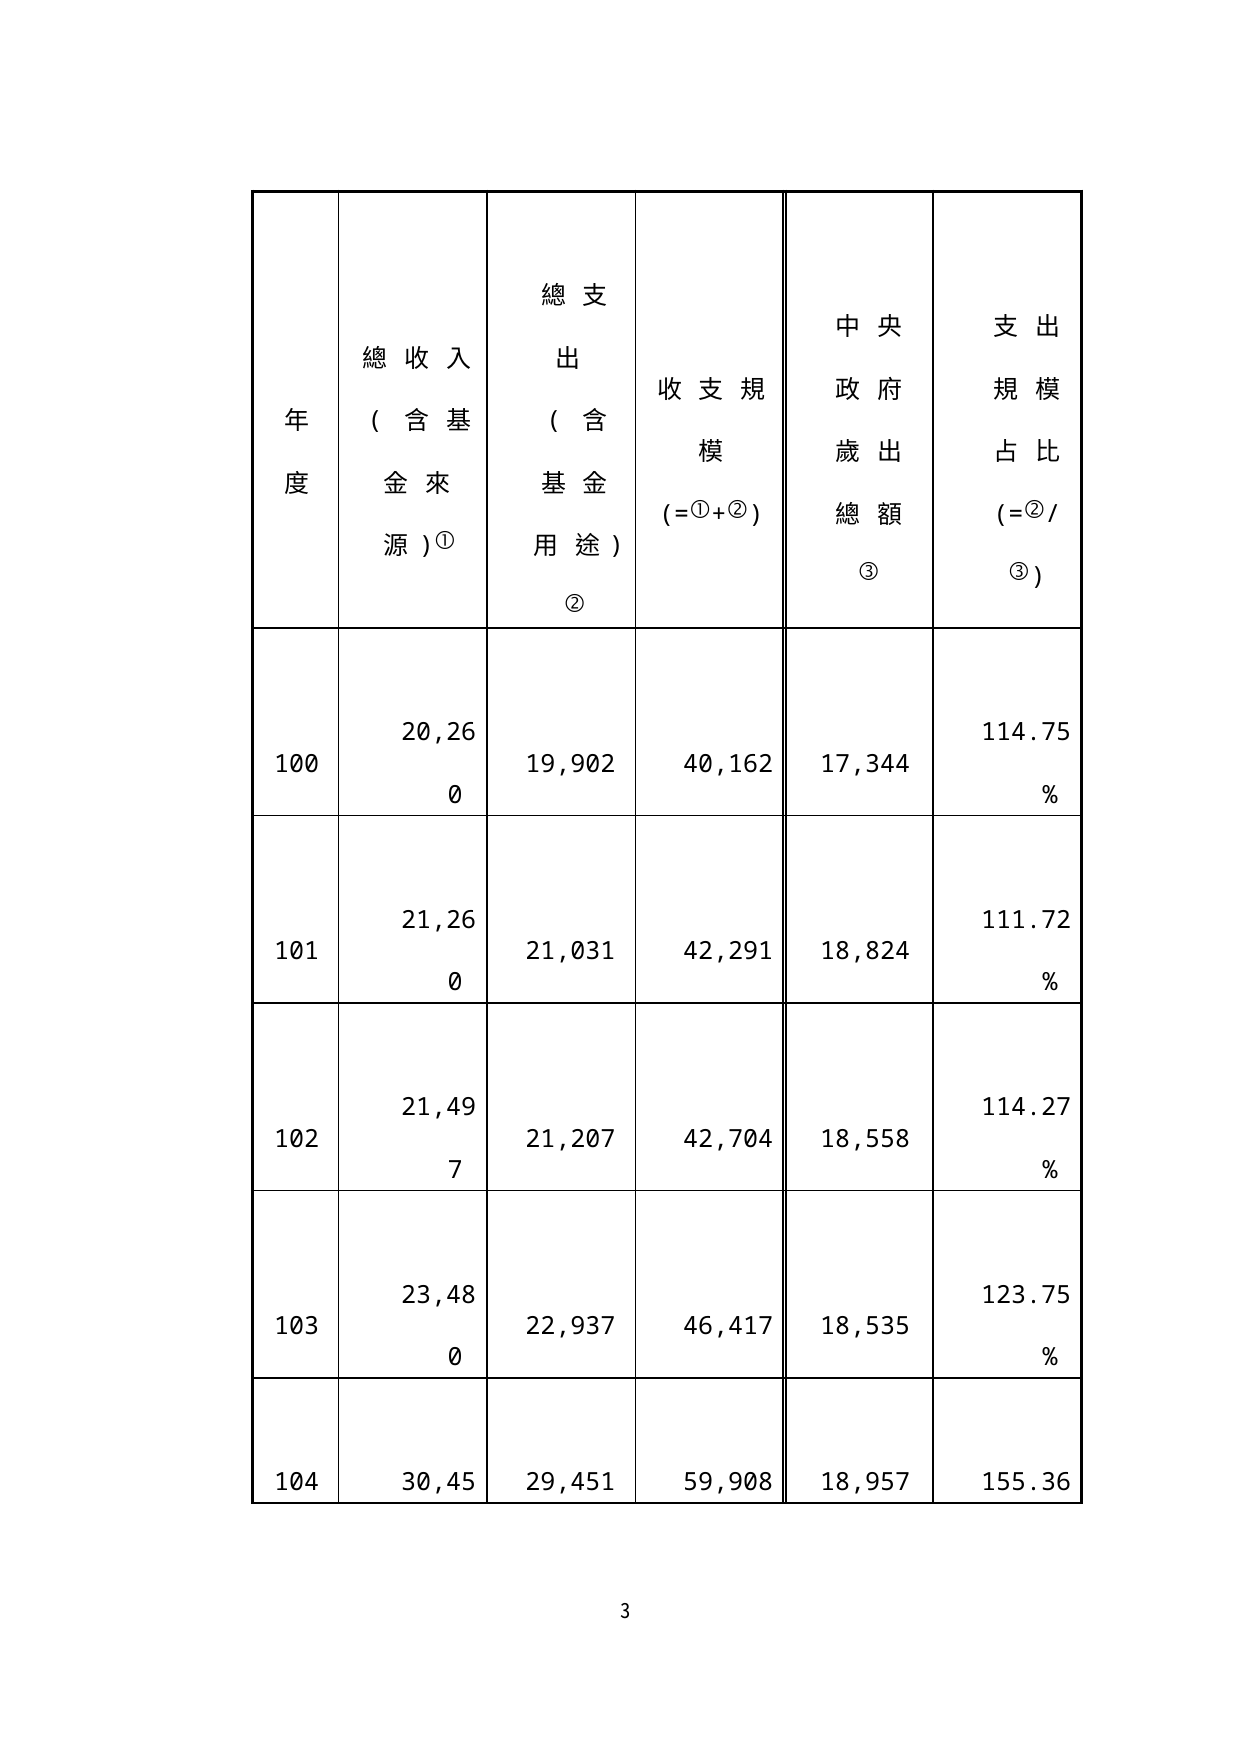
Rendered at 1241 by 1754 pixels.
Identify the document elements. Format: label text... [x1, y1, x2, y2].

table_cell 21,497 [339, 1004, 486, 1189]
table_cell 111.72% [934, 816, 1080, 1002]
table_cell 42,291 [636, 816, 782, 1002]
table_cell 40,162 [636, 629, 782, 814]
table_cell 21,031 [488, 816, 635, 1002]
table_cell 102 [254, 1004, 338, 1189]
table_cell 22,937 [488, 1191, 635, 1377]
table_header 總收入(含基金來源) [339, 193, 486, 627]
table_cell 103 [254, 1191, 338, 1377]
table_cell 18,824 [787, 816, 932, 1002]
table_cell 21,260 [339, 816, 486, 1002]
table_cell 114.27% [934, 1004, 1080, 1189]
table_header 收支規模 (=+) [636, 193, 782, 627]
table_cell 23,480 [339, 1191, 486, 1377]
table_cell 19,902 [488, 629, 635, 814]
table_cell 155.36 [934, 1379, 1080, 1502]
table_cell 20,260 [339, 629, 486, 814]
table_cell 42,704 [636, 1004, 782, 1189]
table_cell 123.75% [934, 1191, 1080, 1377]
table_cell 46,417 [636, 1191, 782, 1377]
table_cell 30,45 [339, 1379, 486, 1502]
table_header 中央政府歲出總額 [787, 193, 932, 627]
table_cell 29,451 [488, 1379, 635, 1502]
table_cell 17,344 [787, 629, 932, 814]
table_header 年度 [254, 193, 338, 627]
table_cell 101 [254, 816, 338, 1002]
table_cell 59,908 [636, 1379, 782, 1502]
table_header 總支出(含基金用途)  [488, 193, 635, 627]
table_cell 104 [254, 1379, 338, 1502]
table_cell 18,558 [787, 1004, 932, 1189]
table_cell 21,207 [488, 1004, 635, 1189]
table_header 支出規模占比(=/) [934, 193, 1080, 627]
table_cell 18,957 [787, 1379, 932, 1502]
table_cell 18,535 [787, 1191, 932, 1377]
table_cell 114.75% [934, 629, 1080, 814]
table_cell 100 [254, 629, 338, 814]
